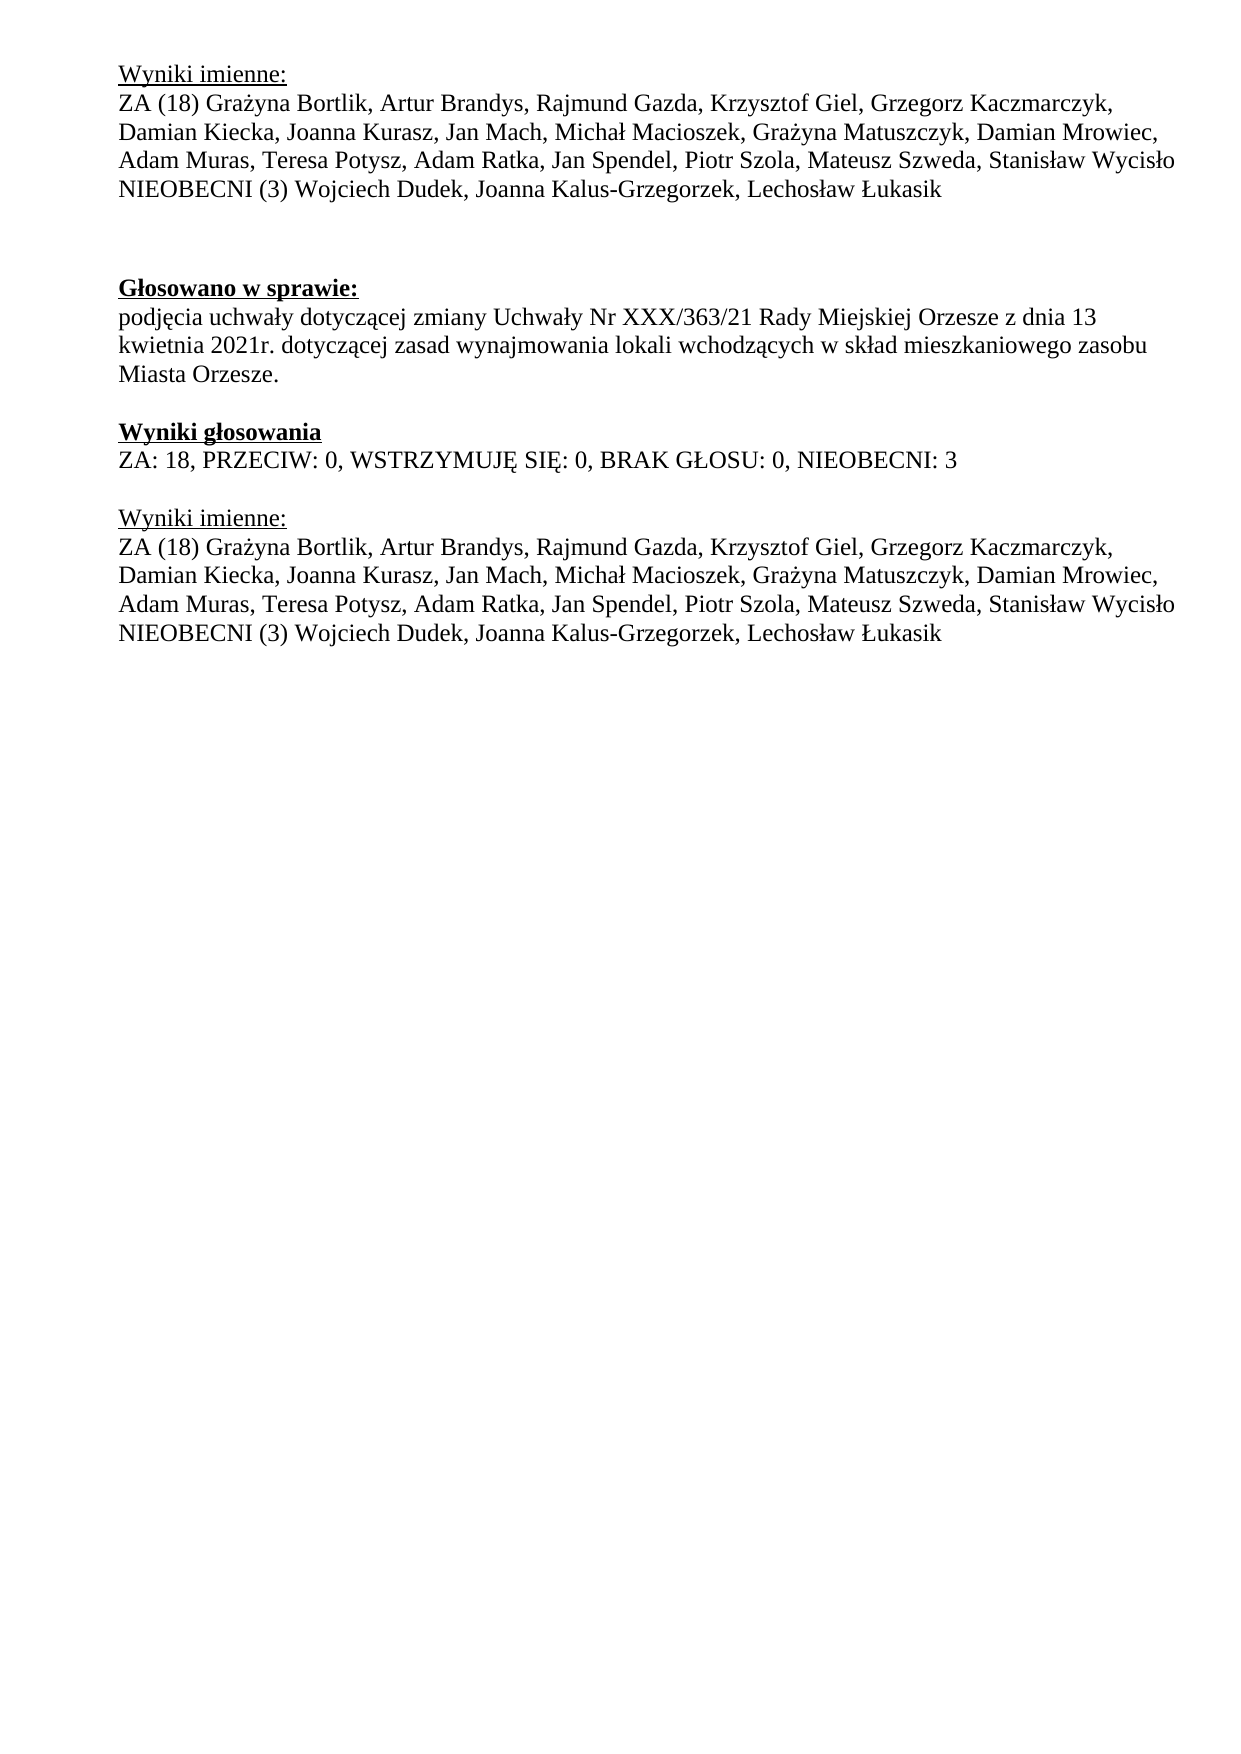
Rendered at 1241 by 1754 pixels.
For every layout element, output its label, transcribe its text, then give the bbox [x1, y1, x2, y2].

text Głosowano w sprawie: podjęcia uchwały dotyczącej zmiany Uchwały Nr XXX/363/21 Rady Miejskiej Orzesze z dnia 13 kwietnia 2021r. dotyczącej zasad wynajmowania lokali wchodzących w skład mieszkaniowego zasobu Miasta Orzesze. Wyniki głosowania ZA: 18, PRZECIW: 0, WSTRZYMUJĘ SIĘ: 0, BRAK GŁOSU: 0, NIEOBECNI: 3 Wyniki imienne: ZA (18) Grażyna Bortlik, Artur Brandys, Rajmund Gazda, Krzysztof Giel, Grzegorz Kaczmarczyk, Damian Kiecka, Joanna Kurasz, Jan Mach, Michał Macioszek, Grażyna Matuszczyk, Damian Mrowiec, Adam Muras, Teresa Potysz, Adam Ratka, Jan Spendel, Piotr Szola, Mateusz Szweda, Stanisław Wycisło NIEOBECNI (3) Wojciech Dudek, Joanna Kalus-Grzegorzek, Lechosław Łukasik [118, 244, 1181, 675]
text Wyniki imienne: ZA (18) Grażyna Bortlik, Artur Brandys, Rajmund Gazda, Krzysztof Giel, Grzegorz Kaczmarczyk, Damian Kiecka, Joanna Kurasz, Jan Mach, Michał Macioszek, Grażyna Matuszczyk, Damian Mrowiec, Adam Muras, Teresa Potysz, Adam Ratka, Jan Spendel, Piotr Szola, Mateusz Szweda, Stanisław Wycisło NIEOBECNI (3) Wojciech Dudek, Joanna Kalus-Grzegorzek, Lechosław Łukasik [118, 59, 1181, 232]
